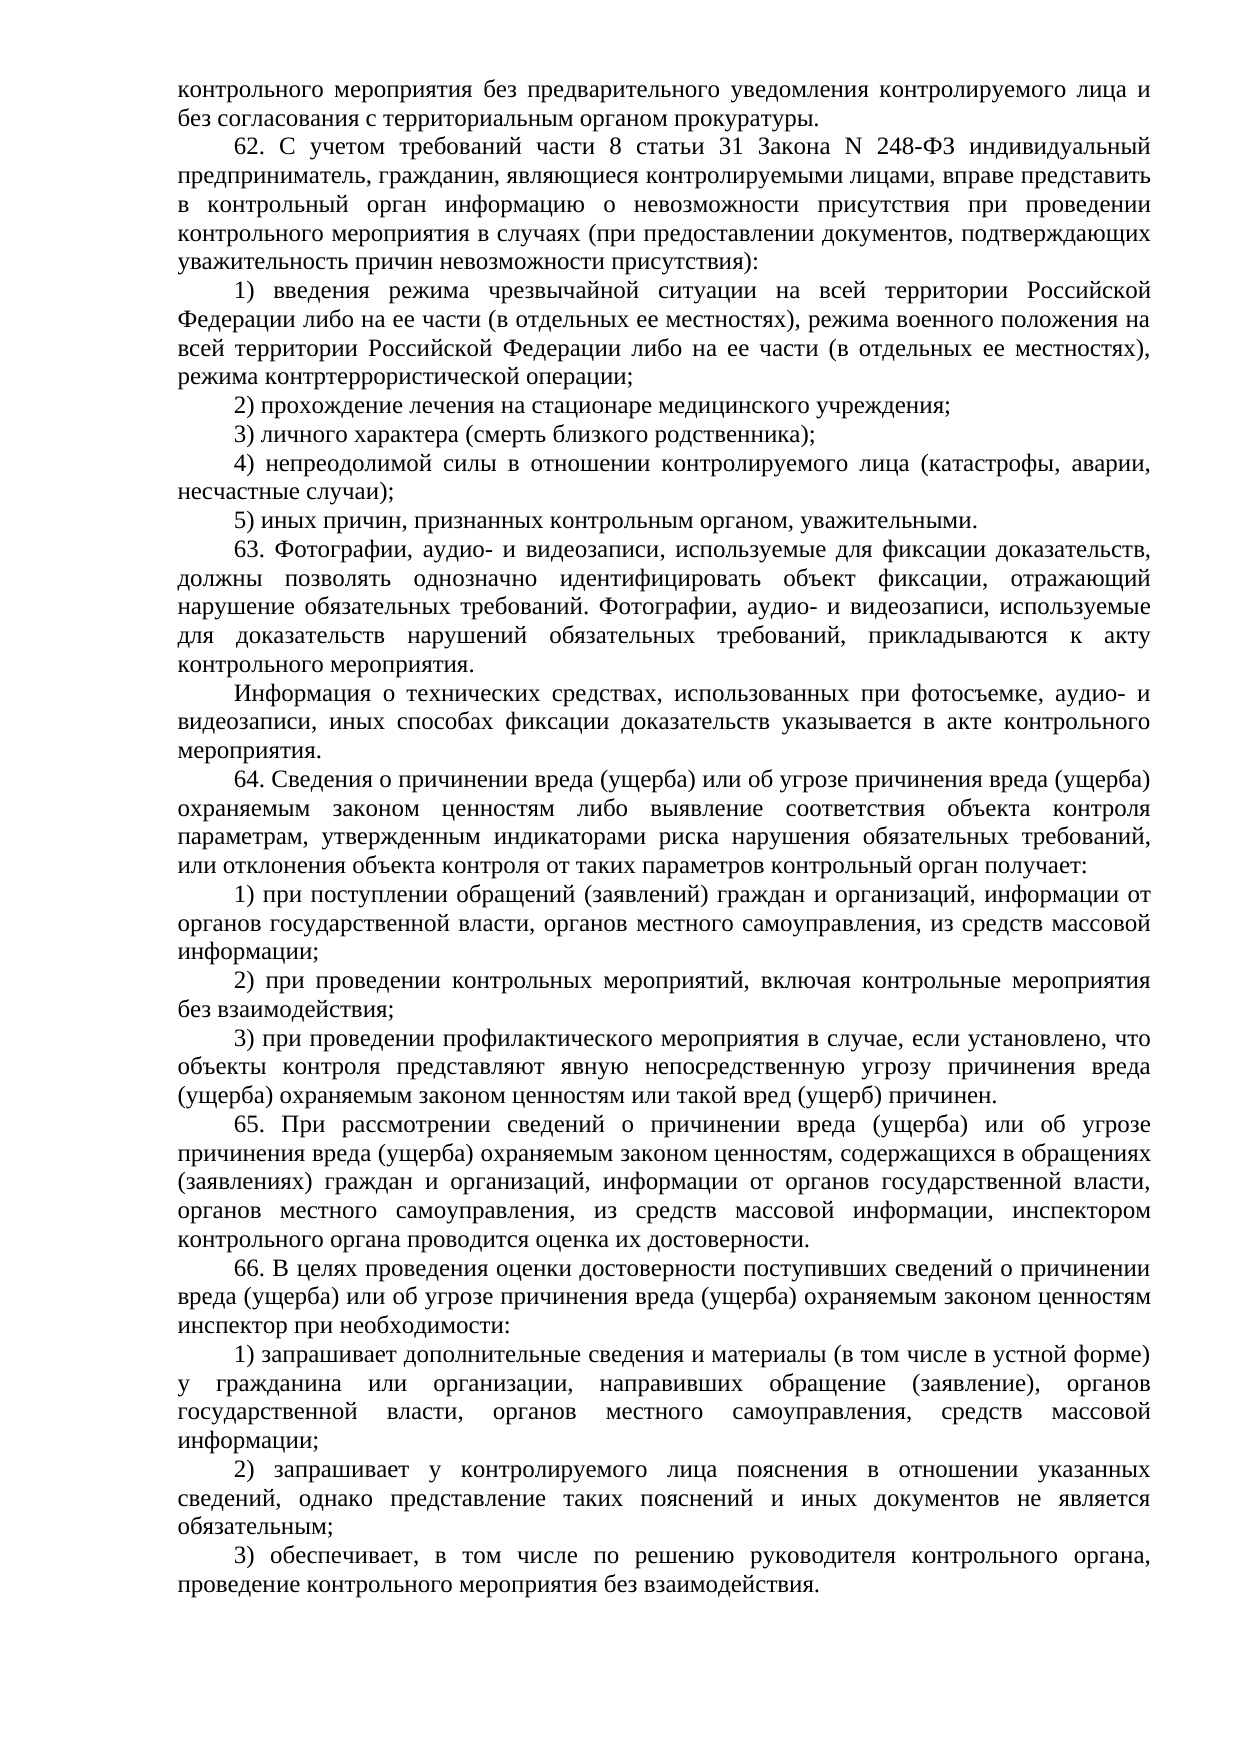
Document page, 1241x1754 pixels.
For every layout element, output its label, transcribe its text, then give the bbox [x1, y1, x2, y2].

text 3) обеспечивает, в том числе по решению руководителя контрольного органа, проведение контрольного мероприятия без взаимодействия. [177, 1540, 1152, 1598]
text 3) при проведении профилактического мероприятия в случае, если установлено, что объекты контроля представляют явную непосредственную угрозу причинения вреда (ущерба) охраняемым законом ценностям или такой вред (ущерб) причинен. [177, 1023, 1152, 1109]
text 63. Фотографии, аудио- и видеозаписи, используемые для фиксации доказательств, должны позволять однозначно идентифицировать объект фиксации, отражающий нарушение обязательных требований. Фотографии, аудио- и видеозаписи, используемые для доказательств нарушений обязательных требований, прикладываются к акту контрольного мероприятия. [177, 534, 1152, 678]
text 1) при поступлении обращений (заявлений) граждан и организаций, информации от органов государственной власти, органов местного самоуправления, из средств массовой информации; [177, 879, 1152, 965]
text 4) непреодолимой силы в отношении контролируемого лица (катастрофы, аварии, несчастные случаи); [177, 448, 1152, 505]
text Информация о технических средствах, использованных при фотосъемке, аудио- и видеозаписи, иных способах фиксации доказательств указывается в акте контрольного мероприятия. [177, 678, 1152, 764]
text 66. В целях проведения оценки достоверности поступивших сведений о причинении вреда (ущерба) или об угрозе причинения вреда (ущерба) охраняемым законом ценностям инспектор при необходимости: [177, 1253, 1152, 1339]
text 3) личного характера (смерть близкого родственника); [177, 419, 1152, 448]
text 65. При рассмотрении сведений о причинении вреда (ущерба) или об угрозе причинения вреда (ущерба) охраняемым законом ценностям, содержащихся в обращениях (заявлениях) граждан и организаций, информации от органов государственной власти, органов местного самоуправления, из средств массовой информации, инспектором контрольного органа проводится оценка их достоверности. [177, 1109, 1152, 1253]
text 2) запрашивает у контролируемого лица пояснения в отношении указанных сведений, однако представление таких пояснений и иных документов не является обязательным; [177, 1454, 1152, 1540]
text 1) запрашивает дополнительные сведения и материалы (в том числе в устной форме) у гражданина или организации, направивших обращение (заявление), органов государственной власти, органов местного самоуправления, средств массовой информации; [177, 1339, 1152, 1454]
text 1) введения режима чрезвычайной ситуации на всей территории Российской Федерации либо на ее части (в отдельных ее местностях), режима военного положения на всей территории Российской Федерации либо на ее части (в отдельных ее местностях), режима контртеррористической операции; [177, 275, 1152, 390]
text 5) иных причин, признанных контрольным органом, уважительными. [177, 505, 1152, 534]
text 62. С учетом требований части 8 статьи 31 Закона N 248-ФЗ индивидуальный предприниматель, гражданин, являющиеся контролируемыми лицами, вправе представить в контрольный орган информацию о невозможности присутствия при проведении контрольного мероприятия в случаях (при предоставлении документов, подтверждающих уважительность причин невозможности присутствия): [177, 131, 1152, 275]
text 2) прохождение лечения на стационаре медицинского учреждения; [177, 390, 1152, 419]
text контрольного мероприятия без предварительного уведомления контролируемого лица и без согласования с территориальным органом прокуратуры. [177, 74, 1152, 131]
text 2) при проведении контрольных мероприятий, включая контрольные мероприятия без взаимодействия; [177, 965, 1152, 1023]
text 64. Сведения о причинении вреда (ущерба) или об угрозе причинения вреда (ущерба) охраняемым законом ценностям либо выявление соответствия объекта контроля параметрам, утвержденным индикаторами риска нарушения обязательных требований, или отклонения объекта контроля от таких параметров контрольный орган получает: [177, 764, 1152, 879]
